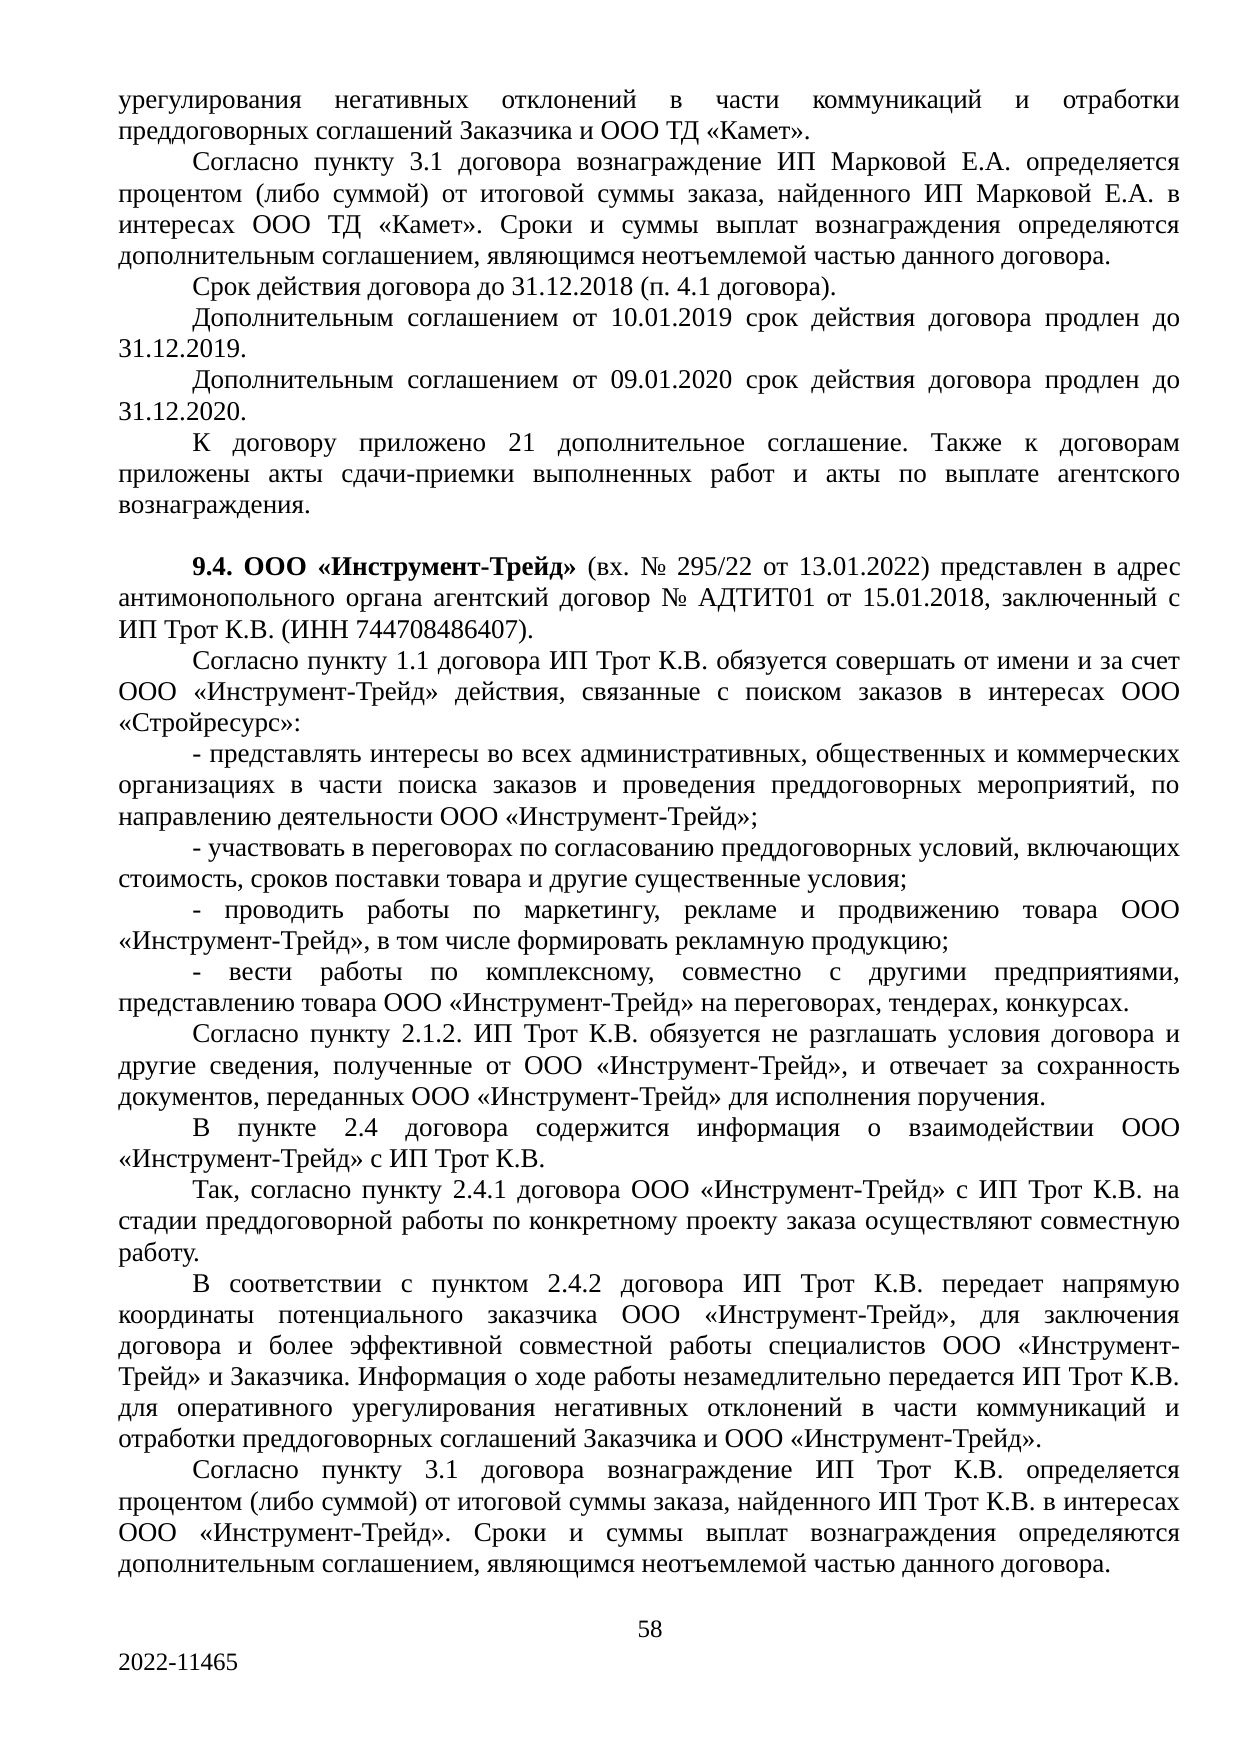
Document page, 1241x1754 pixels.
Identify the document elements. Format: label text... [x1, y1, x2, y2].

text - проводить работы по маркетингу, рекламе и продвижению товара ООО «Инструмент-Трейд», в том числе формировать рекламную продукцию; [118, 893, 1181, 955]
text 9.4. ООО «Инструмент-Трейд» (вх. № 295/22 от 13.01.2022) представлен в адрес антимонопольного органа агентский договор № АДТИТ01 от 15.01.2018, заключенный с ИП Трот К.В. (ИНН 744708486407). [118, 550, 1181, 644]
text В соответствии с пунктом 2.4.2 договора ИП Трот К.В. передает напрямую координаты потенциального заказчика ООО «Инструмент-Трейд», для заключения договора и более эффективной совместной работы специалистов ООО «Инструмент-Трейд» и Заказчика. Информация о ходе работы незамедлительно передается ИП Трот К.В. для оперативного урегулирования негативных отклонений в части коммуникаций и отработки преддоговорных соглашений Заказчика и ООО «Инструмент-Трейд». [118, 1267, 1181, 1454]
text Согласно пункту 1.1 договора ИП Трот К.В. обязуется совершать от имени и за счет ООО «Инструмент-Трейд» действия, связанные с поиском заказов в интересах ООО «Стройресурс»: [118, 644, 1181, 737]
text - вести работы по комплексному, совместно с другими предприятиями, представлению товара ООО «Инструмент-Трейд» на переговорах, тендерах, конкурсах. [118, 955, 1181, 1018]
text Согласно пункту 3.1 договора вознаграждение ИП Трот К.В. определяется процентом (либо суммой) от итоговой суммы заказа, найденного ИП Трот К.В. в интересах ООО «Инструмент-Трейд». Сроки и суммы выплат вознаграждения определяются дополнительным соглашением, являющимся неотъемлемой частью данного договора. [118, 1454, 1181, 1578]
text В пункте 2.4 договора содержится информация о взаимодействии ООО «Инструмент-Трейд» с ИП Трот К.В. [118, 1111, 1181, 1173]
text - представлять интересы во всех административных, общественных и коммерческих организациях в части поиска заказов и проведения преддоговорных мероприятий, по направлению деятельности ООО «Инструмент-Трейд»; [118, 737, 1181, 831]
text К договору приложено 21 дополнительное соглашение. Также к договорам приложены акты сдачи-приемки выполненных работ и акты по выплате агентского вознаграждения. [118, 426, 1181, 519]
text Согласно пункту 2.1.2. ИП Трот К.В. обязуется не разглашать условия договора и другие сведения, полученные от ООО «Инструмент-Трейд», и отвечает за сохранность документов, переданных ООО «Инструмент-Трейд» для исполнения поручения. [118, 1018, 1181, 1111]
text Так, согласно пункту 2.4.1 договора ООО «Инструмент-Трейд» с ИП Трот К.В. на стадии преддоговорной работы по конкретному проекту заказа осуществляют совместную работу. [118, 1173, 1181, 1267]
text Согласно пункту 3.1 договора вознаграждение ИП Марковой Е.А. определяется процентом (либо суммой) от итоговой суммы заказа, найденного ИП Марковой Е.А. в интересах ООО ТД «Камет». Сроки и суммы выплат вознаграждения определяются дополнительным соглашением, являющимся неотъемлемой частью данного договора. [118, 146, 1181, 270]
text Дополнительным соглашением от 10.01.2019 срок действия договора продлен до 31.12.2019. [118, 301, 1181, 363]
text - участвовать в переговорах по согласованию преддоговорных условий, включающих стоимость, сроков поставки товара и другие существенные условия; [118, 831, 1181, 893]
text урегулирования негативных отклонений в части коммуникаций и отработки преддоговорных соглашений Заказчика и ООО ТД «Камет». [118, 83, 1181, 146]
text Срок действия договора до 31.12.2018 (п. 4.1 договора). [118, 270, 1181, 301]
text Дополнительным соглашением от 09.01.2020 срок действия договора продлен до 31.12.2020. [118, 363, 1181, 426]
